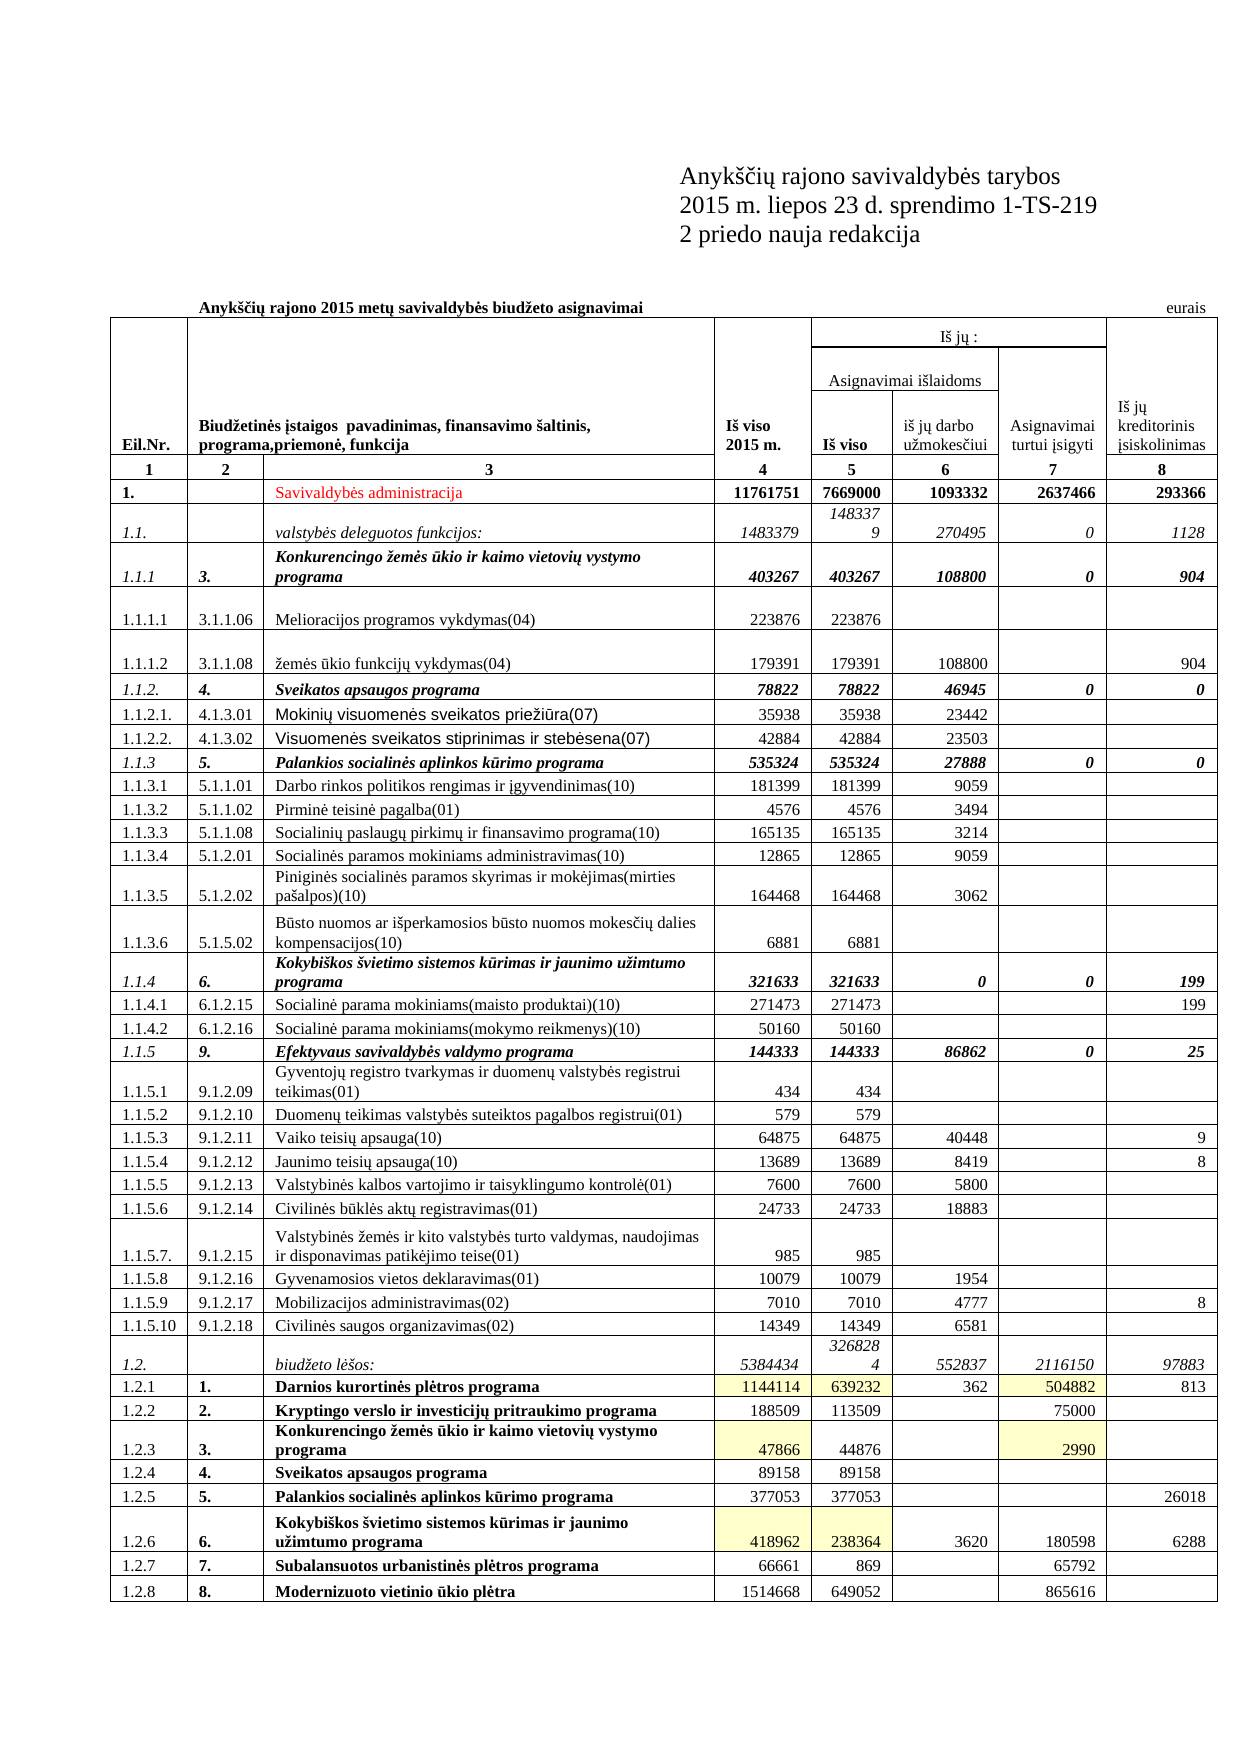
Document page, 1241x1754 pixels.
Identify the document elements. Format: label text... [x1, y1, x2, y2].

table_cell 188509 [715, 1397, 811, 1420]
table_cell 1.1.2.2. [111, 725, 187, 748]
table_cell Valstybinės žemės ir kito valstybės turto valdymas, naudojimas ir disponavimas patikėjimo teise(01) [264, 1219, 714, 1265]
table_cell 26018 [1107, 1484, 1217, 1506]
table_cell 1.2. [111, 1336, 187, 1374]
table_cell iš jų darbo užmokesčiui [893, 391, 998, 454]
table_cell 9. [188, 1039, 263, 1061]
table_cell 1. [111, 480, 187, 502]
table_cell 5 [812, 455, 892, 479]
table_cell Mobilizacijos administravimas(02) [264, 1289, 714, 1312]
table_cell 904 [1107, 543, 1217, 586]
table_cell 377053 [812, 1484, 892, 1506]
table_cell 3.1.1.06 [188, 587, 263, 629]
table_cell 66661 [715, 1552, 811, 1575]
table_cell [1107, 906, 1217, 952]
table_cell [1107, 1460, 1217, 1482]
table_cell 14349 [812, 1313, 892, 1335]
table_cell 9.1.2.16 [188, 1266, 263, 1288]
table_cell Piniginės socialinės paramos skyrimas ir mokėjimas(mirties pašalpos)(10) [264, 866, 714, 905]
table_cell 321633 [812, 953, 892, 991]
table_cell 11761751 [715, 480, 811, 502]
table_cell [999, 1460, 1106, 1482]
table_cell 18883 [893, 1195, 998, 1218]
table_cell [893, 1102, 998, 1124]
table_cell 865616 [999, 1576, 1106, 1601]
table_cell [188, 480, 263, 502]
table_cell 1.1.3.2 [111, 796, 187, 818]
table_cell [999, 1062, 1106, 1101]
table_cell 1.2.2 [111, 1397, 187, 1420]
table_cell Gyvenamosios vietos deklaravimas(01) [264, 1266, 714, 1288]
table_cell [1107, 1313, 1217, 1335]
table_cell Iš viso [812, 391, 892, 454]
table_cell 1.1.5.3 [111, 1125, 187, 1147]
table_cell Mokinių visuomenės sveikatos priežiūra(07) [264, 700, 714, 724]
table_cell [999, 773, 1106, 795]
table_cell 35938 [812, 700, 892, 724]
table_cell Melioracijos programos vykdymas(04) [264, 587, 714, 629]
table_cell 44876 [812, 1421, 892, 1459]
table_cell [893, 1015, 998, 1038]
table_cell 1.1.5.9 [111, 1289, 187, 1312]
table_cell 97883 [1107, 1336, 1217, 1374]
table_cell 1.1.4.1 [111, 992, 187, 1014]
table_cell 6881 [812, 906, 892, 952]
table_cell 108800 [893, 543, 998, 586]
table_cell 9.1.2.13 [188, 1172, 263, 1194]
table_cell 23442 [893, 700, 998, 724]
table_cell 35938 [715, 700, 811, 724]
table_cell 78822 [812, 674, 892, 699]
table_cell 50160 [715, 1015, 811, 1038]
table_cell 3062 [893, 866, 998, 905]
table_cell Socialinė parama mokiniams(maisto produktai)(10) [264, 992, 714, 1014]
table_cell [893, 1397, 998, 1420]
table_cell 89158 [812, 1460, 892, 1482]
table_cell 2 [188, 455, 263, 479]
table_cell 1.1.2.1. [111, 700, 187, 724]
table_cell [1107, 1062, 1217, 1101]
table_cell Valstybinės kalbos vartojimo ir taisyklingumo kontrolė(01) [264, 1172, 714, 1194]
table_cell 1.1.3.3 [111, 820, 187, 842]
table_cell 9059 [893, 773, 998, 795]
table_cell [999, 630, 1106, 673]
table_cell 1.1.2. [111, 674, 187, 699]
table_cell 1.2.7 [111, 1552, 187, 1575]
table_cell 7010 [812, 1289, 892, 1312]
table_cell 579 [715, 1102, 811, 1124]
table_cell 23503 [893, 725, 998, 748]
table_cell Palankios socialinės aplinkos kūrimo programa [264, 1484, 714, 1506]
table_cell [1107, 843, 1217, 865]
table_cell Subalansuotos urbanistinės plėtros programa [264, 1552, 714, 1575]
table_cell [1107, 820, 1217, 842]
table_cell [999, 1149, 1106, 1171]
table_cell Kokybiškos švietimo sistemos kūrimas ir jaunimo užimtumo programa [264, 953, 714, 991]
table_cell 4.1.3.01 [188, 700, 263, 724]
table_cell 0 [1107, 749, 1217, 772]
text Anykščių rajono savivaldybės tarybos [679, 161, 1169, 190]
table_cell 9.1.2.12 [188, 1149, 263, 1171]
table_cell 164468 [715, 866, 811, 905]
table_cell [999, 1219, 1106, 1265]
table_cell [999, 1125, 1106, 1147]
table_cell 1.1. [111, 504, 187, 542]
table_cell Gyventojų registro tvarkymas ir duomenų valstybės registrui teikimas(01) [264, 1062, 714, 1101]
table_cell 4 [715, 454, 811, 479]
table_cell 403267 [715, 543, 811, 586]
table_cell 86862 [893, 1039, 998, 1061]
table_cell [1107, 1552, 1217, 1575]
table_cell [999, 1266, 1106, 1288]
table_cell 50160 [812, 1015, 892, 1038]
table_cell 9.1.2.11 [188, 1125, 263, 1147]
table_cell 46945 [893, 674, 998, 699]
table_cell 64875 [812, 1125, 892, 1147]
table_cell [1107, 1015, 1217, 1038]
table_cell [1107, 587, 1217, 629]
table_cell 4. [188, 1460, 263, 1482]
table_cell Kryptingo verslo ir investicijų pritraukimo programa [264, 1397, 714, 1420]
table_cell 144333 [715, 1039, 811, 1061]
table_cell 7600 [812, 1172, 892, 1194]
table_cell Kokybiškos švietimo sistemos kūrimas ir jaunimo užimtumo programa [264, 1507, 714, 1551]
table_cell [1107, 700, 1217, 724]
table_cell 5.1.2.02 [188, 866, 263, 905]
table_cell 223876 [812, 587, 892, 629]
table_cell Socialinės paramos mokiniams administravimas(10) [264, 843, 714, 865]
table_cell 10079 [812, 1266, 892, 1288]
table_cell 5.1.2.01 [188, 843, 263, 865]
table_cell [999, 725, 1106, 748]
table_cell [999, 1313, 1106, 1335]
table_cell Būsto nuomos ar išperkamosios būsto nuomos mokesčių dalies kompensacijos(10) [264, 906, 714, 952]
table_header eurais [714, 267, 1217, 317]
text 2015 m. liepos 23 d. sprendimo 1-TS-219 [679, 190, 1169, 219]
table_cell 0 [999, 953, 1106, 991]
table_cell 1.1.5.6 [111, 1195, 187, 1218]
table_cell 2637466 [999, 480, 1106, 502]
table_cell 6 [893, 455, 998, 479]
table_cell 238364 [812, 1507, 892, 1551]
table_cell 1 [111, 455, 187, 479]
table_cell 985 [715, 1219, 811, 1265]
table_cell [999, 1289, 1106, 1312]
table_header Anykščių rajono 2015 metų savivaldybės biudžeto asignavimai [187, 267, 714, 317]
table_cell 7600 [715, 1172, 811, 1194]
table_cell 1483379 [715, 504, 811, 542]
table_cell [1107, 1219, 1217, 1265]
table_cell [893, 1460, 998, 1482]
table_cell 199 [1107, 992, 1217, 1014]
table_cell [1107, 1397, 1217, 1420]
table_cell 1.1.5.5 [111, 1172, 187, 1194]
table_cell 434 [715, 1062, 811, 1101]
table_cell 9.1.2.14 [188, 1195, 263, 1218]
table_cell [188, 1336, 263, 1374]
table_cell Biudžetinės įstaigos pavadinimas, finansavimo šaltinis, programa,priemonė, funkcija [188, 318, 714, 454]
table_cell Vaiko teisių apsauga(10) [264, 1125, 714, 1147]
table_cell [893, 1552, 998, 1575]
table_cell [1107, 1266, 1217, 1288]
table_cell 5.1.1.08 [188, 820, 263, 842]
table_cell 9.1.2.18 [188, 1313, 263, 1335]
table_cell 4.1.3.02 [188, 725, 263, 748]
table_cell [999, 906, 1106, 952]
table_cell 2116150 [999, 1336, 1106, 1374]
table_cell 5.1.5.02 [188, 906, 263, 952]
table_cell 418962 [715, 1507, 811, 1551]
table_cell 42884 [812, 725, 892, 748]
table_cell 552837 [893, 1336, 998, 1374]
table_cell 4. [188, 674, 263, 699]
table_cell 4777 [893, 1289, 998, 1312]
table_cell Darnios kurortinės plėtros programa [264, 1375, 714, 1396]
table_cell 223876 [715, 587, 811, 629]
table_cell 0 [893, 953, 998, 991]
table_cell [893, 992, 998, 1014]
table_cell 1.2.3 [111, 1421, 187, 1459]
table_cell Konkurencingo žemės ūkio ir kaimo vietovių vystymo programa [264, 543, 714, 586]
table_cell 1.1.5 [111, 1039, 187, 1061]
table_cell 1.1.3.6 [111, 906, 187, 952]
table_cell 985 [812, 1219, 892, 1265]
table_cell 113509 [812, 1397, 892, 1420]
table_cell [1107, 1576, 1217, 1601]
table_cell 1.1.3 [111, 749, 187, 772]
table_cell 3.1.1.08 [188, 630, 263, 673]
table_cell 1128 [1107, 504, 1217, 542]
table_cell 535324 [715, 749, 811, 772]
table_cell 271473 [812, 992, 892, 1014]
table_cell Jaunimo teisių apsauga(10) [264, 1149, 714, 1171]
table_cell Visuomenės sveikatos stiprinimas ir stebėsena(07) [264, 725, 714, 748]
table_cell [188, 504, 263, 542]
table_cell 1.1.4.2 [111, 1015, 187, 1038]
table_cell 403267 [812, 543, 892, 586]
table_cell 1.1.5.4 [111, 1149, 187, 1171]
table_cell 8 [1107, 1149, 1217, 1171]
table_cell Civilinės būklės aktų registravimas(01) [264, 1195, 714, 1218]
table_cell 5.1.1.02 [188, 796, 263, 818]
table_cell 42884 [715, 725, 811, 748]
table_cell 1.1.5.8 [111, 1266, 187, 1288]
table_cell 108800 [893, 630, 998, 673]
table_cell [1107, 1195, 1217, 1218]
table_cell 1144114 [715, 1375, 811, 1396]
table_cell 1.1.5.10 [111, 1313, 187, 1335]
table_cell 9059 [893, 843, 998, 865]
table_cell 3494 [893, 796, 998, 818]
table_cell 7669000 [812, 480, 892, 502]
table_cell Savivaldybės administracija [264, 480, 714, 502]
table_cell 181399 [812, 773, 892, 795]
table_cell 6.1.2.16 [188, 1015, 263, 1038]
table_cell 78822 [715, 674, 811, 699]
text 2 priedo nauja redakcija [679, 219, 1169, 248]
table_cell 8 [1107, 1289, 1217, 1312]
table_cell 1.1.4 [111, 953, 187, 991]
table_cell Asignavimai turtui įsigyti [999, 348, 1106, 454]
table_cell 8419 [893, 1149, 998, 1171]
table_cell Socialinė parama mokiniams(mokymo reikmenys)(10) [264, 1015, 714, 1038]
table_cell [999, 1102, 1106, 1124]
table_cell 0 [999, 749, 1106, 772]
table_cell Iš jų : [812, 318, 1106, 346]
table_cell 13689 [812, 1149, 892, 1171]
table_cell 1.1.3.5 [111, 866, 187, 905]
table_cell 1. [188, 1375, 263, 1396]
table_cell 1514668 [715, 1576, 811, 1601]
table_cell 270495 [893, 504, 998, 542]
table_cell 1954 [893, 1266, 998, 1288]
table_cell 6288 [1107, 1507, 1217, 1551]
table_cell 3214 [893, 820, 998, 842]
table_cell 27888 [893, 749, 998, 772]
table_cell 12865 [812, 843, 892, 865]
table_cell biudžeto lėšos: [264, 1336, 714, 1374]
table_cell 12865 [715, 843, 811, 865]
table_cell 7 [999, 454, 1106, 479]
table_cell žemės ūkio funkcijų vykdymas(04) [264, 630, 714, 673]
table_cell 6. [188, 953, 263, 991]
table_cell 649052 [812, 1576, 892, 1601]
table_cell [1107, 1421, 1217, 1459]
table_cell 40448 [893, 1125, 998, 1147]
table_cell [999, 587, 1106, 629]
table_cell Eil.Nr. [111, 318, 187, 454]
table_cell 6. [188, 1507, 263, 1551]
table_cell Sveikatos apsaugos programa [264, 1460, 714, 1482]
table_cell 9.1.2.09 [188, 1062, 263, 1101]
table_cell Asignavimai išlaidoms [812, 348, 998, 390]
table_cell 0 [999, 504, 1106, 542]
table_cell 6.1.2.15 [188, 992, 263, 1014]
table_cell 1.1.3.4 [111, 843, 187, 865]
table_cell 0 [999, 543, 1106, 586]
table_cell 904 [1107, 630, 1217, 673]
table_cell 24733 [812, 1195, 892, 1218]
table_cell [999, 1484, 1106, 1506]
table_cell Duomenų teikimas valstybės suteiktos pagalbos registrui(01) [264, 1102, 714, 1124]
table_cell [999, 843, 1106, 865]
table_cell 164468 [812, 866, 892, 905]
table_cell 5800 [893, 1172, 998, 1194]
table_cell 65792 [999, 1552, 1106, 1575]
table_cell [999, 1195, 1106, 1218]
table_cell [1107, 796, 1217, 818]
table_cell [893, 1219, 998, 1265]
table_cell 6581 [893, 1313, 998, 1335]
table_cell 47866 [715, 1421, 811, 1459]
table_cell [893, 1484, 998, 1506]
table_cell 9 [1107, 1125, 1217, 1147]
table_cell Pirminė teisinė pagalba(01) [264, 796, 714, 818]
table_cell 75000 [999, 1397, 1106, 1420]
table_cell 13689 [715, 1149, 811, 1171]
table_cell [893, 1062, 998, 1101]
table_cell 0 [999, 1039, 1106, 1061]
table_cell 1.1.5.1 [111, 1062, 187, 1101]
table_cell 1.2.5 [111, 1484, 187, 1506]
table_cell 504882 [999, 1375, 1106, 1396]
table_cell 9.1.2.15 [188, 1219, 263, 1265]
table_cell 6881 [715, 906, 811, 952]
table_cell 4576 [715, 796, 811, 818]
table_cell 639232 [812, 1375, 892, 1396]
table_cell 3 [264, 455, 714, 479]
table_cell 24733 [715, 1195, 811, 1218]
table_cell 579 [812, 1102, 892, 1124]
table_cell 535324 [812, 749, 892, 772]
table_cell 1.2.4 [111, 1460, 187, 1482]
table_cell 377053 [715, 1484, 811, 1506]
table_cell 434 [812, 1062, 892, 1101]
table_cell 165135 [715, 820, 811, 842]
table_cell 3268284 [812, 1336, 892, 1374]
table_cell 1.1.1 [111, 543, 187, 586]
table_cell 1483379 [812, 504, 892, 542]
table_header [111, 267, 187, 317]
table_cell 180598 [999, 1507, 1106, 1551]
table_cell [1107, 773, 1217, 795]
table_cell 7. [188, 1552, 263, 1575]
table_cell [999, 992, 1106, 1014]
table_cell [999, 796, 1106, 818]
table_cell [999, 820, 1106, 842]
table_cell 0 [1107, 674, 1217, 699]
table_cell 3620 [893, 1507, 998, 1551]
table_cell [1107, 725, 1217, 748]
table_cell 1093332 [893, 480, 998, 502]
table_cell 9.1.2.10 [188, 1102, 263, 1124]
table_cell Iš jų kreditorinis įsiskolinimas [1107, 318, 1217, 454]
table_cell valstybės deleguotos funkcijos: [264, 504, 714, 542]
table_cell 181399 [715, 773, 811, 795]
table_cell 321633 [715, 953, 811, 991]
table_cell 64875 [715, 1125, 811, 1147]
table_cell Iš viso 2015 m. [715, 318, 811, 454]
table_cell 5.1.1.01 [188, 773, 263, 795]
table_cell 1.1.5.7. [111, 1219, 187, 1265]
table_cell 1.1.1.2 [111, 630, 187, 673]
table_cell 1.1.1.1 [111, 587, 187, 629]
table_cell Palankios socialinės aplinkos kūrimo programa [264, 749, 714, 772]
table_cell 9.1.2.17 [188, 1289, 263, 1312]
table_cell 5. [188, 1484, 263, 1506]
table_cell [1107, 1102, 1217, 1124]
table_cell 3. [188, 1421, 263, 1459]
table_cell [893, 1576, 998, 1601]
table_cell 8 [1107, 455, 1217, 479]
table_cell 199 [1107, 953, 1217, 991]
table_cell [893, 1421, 998, 1459]
table_cell 14349 [715, 1313, 811, 1335]
table_cell 0 [999, 674, 1106, 699]
table_cell 3. [188, 543, 263, 586]
table_cell Sveikatos apsaugos programa [264, 674, 714, 699]
table_cell 1.2.8 [111, 1576, 187, 1601]
table_cell [999, 1015, 1106, 1038]
table_cell 2990 [999, 1421, 1106, 1459]
table_cell 293366 [1107, 480, 1217, 502]
table_cell [999, 1172, 1106, 1194]
table_cell 25 [1107, 1039, 1217, 1061]
table_cell Efektyvaus savivaldybės valdymo programa [264, 1039, 714, 1061]
table_cell 5384434 [715, 1336, 811, 1374]
table_cell [1107, 866, 1217, 905]
table_cell Darbo rinkos politikos rengimas ir įgyvendinimas(10) [264, 773, 714, 795]
table_cell 8. [188, 1576, 263, 1601]
table_cell 10079 [715, 1266, 811, 1288]
table_cell 1.1.3.1 [111, 773, 187, 795]
table_cell [1107, 1172, 1217, 1194]
table_cell 362 [893, 1375, 998, 1396]
table_cell 1.2.6 [111, 1507, 187, 1551]
table_cell 869 [812, 1552, 892, 1575]
table_cell Socialinių paslaugų pirkimų ir finansavimo programa(10) [264, 820, 714, 842]
table_cell 2. [188, 1397, 263, 1420]
table_cell 5. [188, 749, 263, 772]
table_cell 7010 [715, 1289, 811, 1312]
table_cell [999, 700, 1106, 724]
table_cell 165135 [812, 820, 892, 842]
table_cell 179391 [812, 630, 892, 673]
table_cell 1.1.5.2 [111, 1102, 187, 1124]
table_cell 179391 [715, 630, 811, 673]
table_cell Modernizuoto vietinio ūkio plėtra [264, 1576, 714, 1601]
table_cell [893, 587, 998, 629]
table_cell [999, 866, 1106, 905]
table_cell 144333 [812, 1039, 892, 1061]
table_cell 271473 [715, 992, 811, 1014]
table_cell 1.2.1 [111, 1375, 187, 1396]
table_cell 89158 [715, 1460, 811, 1482]
table_cell Konkurencingo žemės ūkio ir kaimo vietovių vystymo programa [264, 1421, 714, 1459]
table_cell 4576 [812, 796, 892, 818]
table_cell 813 [1107, 1375, 1217, 1396]
table_cell [893, 906, 998, 952]
table_cell Civilinės saugos organizavimas(02) [264, 1313, 714, 1335]
